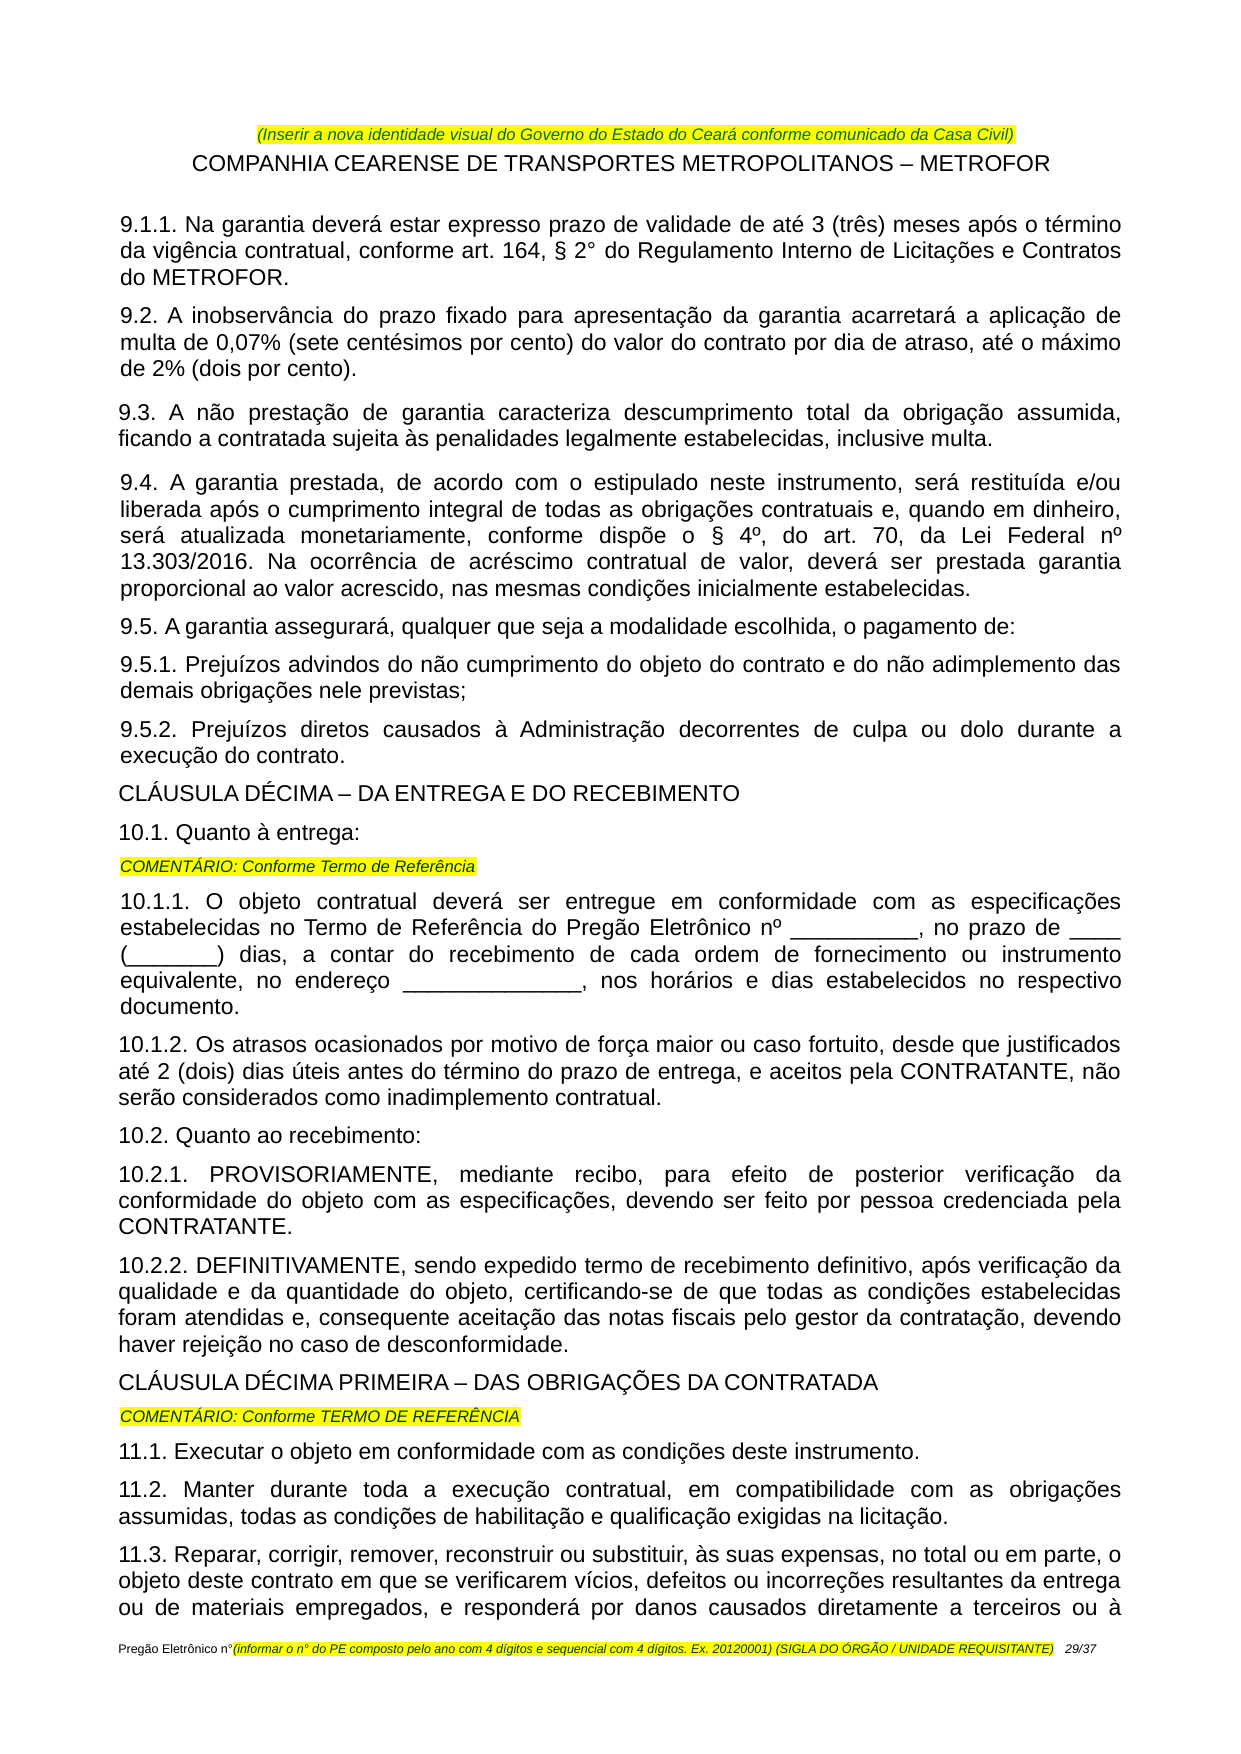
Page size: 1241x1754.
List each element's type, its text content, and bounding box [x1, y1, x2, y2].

text 9.2. A inobservância do prazo fixado para apresentação da garantia acarretará a aplicação de multa de 0,07% (sete centésimos por cento) do valor do contrato por dia de atraso, até o máximo de 2% (dois por cento). [120, 302, 1122, 381]
text 9.5.1. Prejuízos advindos do não cumprimento do objeto do contrato e do não adimplemento das demais obrigações nele previstas; [120, 651, 1122, 704]
text 10.2.2. DEFINITIVAMENTE, sendo expedido termo de recebimento definitivo, após verificação da qualidade e da quantidade do objeto, certificando-se de que todas as condições estabelecidas foram atendidas e, consequente aceitação das notas fiscais pelo gestor da contratação, devendo haver rejeição no caso de desconformidade. [118, 1252, 1122, 1357]
text 10.1. Quanto à entrega: [118, 818, 1122, 845]
text 11.1. Executar o objeto em conformidade com as condições deste instrumento. [118, 1438, 1122, 1464]
text COMENTÁRIO: Conforme TERMO DE REFERÊNCIA [120, 1407, 1122, 1426]
text CLÁUSULA DÉCIMA – DA ENTREGA E DO RECEBIMENTO [118, 780, 1122, 807]
text 9.1.1. Na garantia deverá estar expresso prazo de validade de até 3 (três) meses após o término da vigência contratual, conforme art. 164, § 2° do Regulamento Interno de Licitações e Contratos do METROFOR. [120, 211, 1122, 290]
text 11.3. Reparar, corrigir, remover, reconstruir ou substituir, às suas expensas, no total ou em parte, o objeto deste contrato em que se verificarem vícios, defeitos ou incorreções resultantes da entrega ou de materiais empregados, e responderá por danos causados diretamente a terceiros ou à [118, 1541, 1122, 1620]
text 9.3. A não prestação de garantia caracteriza descumprimento total da obrigação assumida, ficando a contratada sujeita às penalidades legalmente estabelecidas, inclusive multa. [118, 399, 1122, 452]
text 9.4. A garantia prestada, de acordo com o estipulado neste instrumento, será restituída e/ou liberada após o cumprimento integral de todas as obrigações contratuais e, quando em dinheiro, será atualizada monetariamente, conforme dispõe o § 4º, do art. 70, da Lei Federal nº 13.303/2016. Na ocorrência de acréscimo contratual de valor, deverá ser prestada garantia proporcional ao valor acrescido, nas mesmas condições inicialmente estabelecidas. [120, 469, 1122, 601]
text 10.1.2. Os atrasos ocasionados por motivo de força maior ou caso fortuito, desde que justificados até 2 (dois) dias úteis antes do término do prazo de entrega, e aceitos pela CONTRATANTE, não serão considerados como inadimplemento contratual. [118, 1031, 1122, 1111]
text COMENTÁRIO: Conforme Termo de Referência [120, 857, 1122, 876]
text CLÁUSULA DÉCIMA PRIMEIRA – DAS OBRIGAÇÕES DA CONTRATADA [118, 1369, 1122, 1395]
text 10.2. Quanto ao recebimento: [118, 1122, 1122, 1149]
text 10.1.1. O objeto contratual deverá ser entregue em conformidade com as especificações estabelecidas no Termo de Referência do Pregão Eletrônico nº __________, no prazo de ____ (_______) dias, a contar do recebimento de cada ordem de fornecimento ou instrumento equivalente, no endereço ______________, nos horários e dias estabelecidos no respectivo documento. [120, 888, 1122, 1019]
text 11.2. Manter durante toda a execução contratual, em compatibilidade com as obrigações assumidas, todas as condições de habilitação e qualificação exigidas na licitação. [118, 1476, 1122, 1529]
text 9.5. A garantia assegurará, qualquer que seja a modalidade escolhida, o pagamento de: [120, 613, 1122, 639]
text 9.5.2. Prejuízos diretos causados à Administração decorrentes de culpa ou dolo durante a execução do contrato. [120, 716, 1122, 768]
text 10.2.1. PROVISORIAMENTE, mediante recibo, para efeito de posterior verificação da conformidade do objeto com as especificações, devendo ser feito por pessoa credenciada pela CONTRATANTE. [118, 1161, 1122, 1240]
